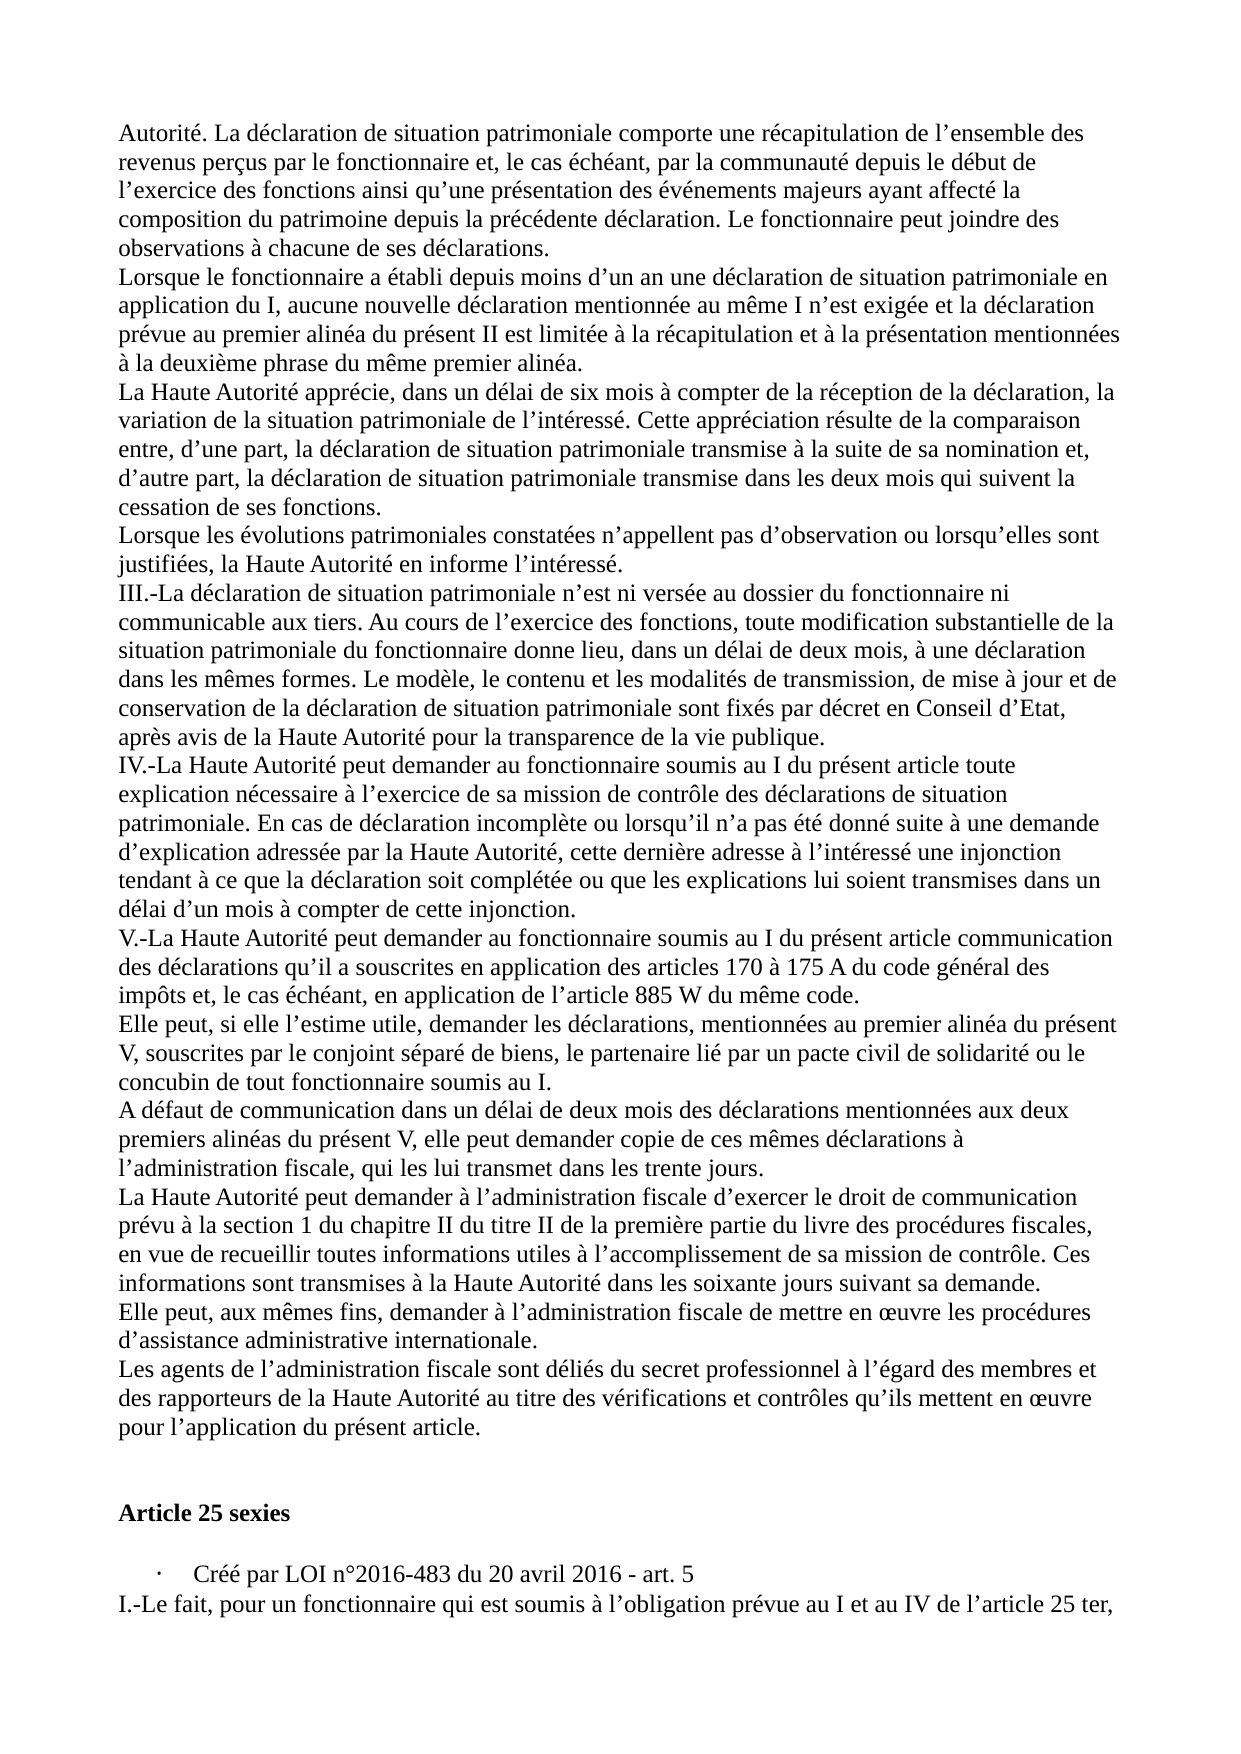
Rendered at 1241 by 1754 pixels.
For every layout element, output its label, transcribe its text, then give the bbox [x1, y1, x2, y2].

text V.-La Haute Autorité peut demander au fonctionnaire soumis au I du présent article communication des déclarations qu’il a souscrites en application des articles 170 à 175 A du code général des impôts et, le cas échéant, en application de l’article 885 W du même code. [118, 923, 1122, 1009]
list Créé par LOI n°2016-483 du 20 avril 2016 - art. 5 [156, 1556, 1122, 1589]
text Elle peut, aux mêmes fins, demander à l’administration fiscale de mettre en œuvre les procédures d’assistance administrative internationale. [118, 1297, 1122, 1354]
text Article 25 sexies [118, 1498, 1122, 1527]
text La Haute Autorité peut demander à l’administration fiscale d’exercer le droit de communication prévu à la section 1 du chapitre II du titre II de la première partie du livre des procédures fiscales, en vue de recueillir toutes informations utiles à l’accomplissement de sa mission de contrôle. Ces informations sont transmises à la Haute Autorité dans les soixante jours suivant sa demande. [118, 1182, 1122, 1297]
text Lorsque les évolutions patrimoniales constatées n’appellent pas d’observation ou lorsqu’elles sont justifiées, la Haute Autorité en informe l’intéressé. [118, 521, 1122, 578]
text A défaut de communication dans un délai de deux mois des déclarations mentionnées aux deux premiers alinéas du présent V, elle peut demander copie de ces mêmes déclarations à l’administration fiscale, qui les lui transmet dans les trente jours. [118, 1096, 1122, 1182]
text Autorité. La déclaration de situation patrimoniale comporte une récapitulation de l’ensemble des revenus perçus par le fonctionnaire et, le cas échéant, par la communauté depuis le début de l’exercice des fonctions ainsi qu’une présentation des événements majeurs ayant affecté la composition du patrimoine depuis la précédente déclaration. Le fonctionnaire peut joindre des observations à chacune de ses déclarations. [118, 118, 1122, 262]
text Lorsque le fonctionnaire a établi depuis moins d’un an une déclaration de situation patrimoniale en application du I, aucune nouvelle déclaration mentionnée au même I n’est exigée et la déclaration prévue au premier alinéa du présent II est limitée à la récapitulation et à la présentation mentionnées à la deuxième phrase du même premier alinéa. [118, 262, 1122, 377]
text I.-Le fait, pour un fonctionnaire qui est soumis à l’obligation prévue au I et au IV de l’article 25 ter, [118, 1589, 1122, 1618]
text La Haute Autorité apprécie, dans un délai de six mois à compter de la réception de la déclaration, la variation de la situation patrimoniale de l’intéressé. Cette appréciation résulte de la comparaison entre, d’une part, la déclaration de situation patrimoniale transmise à la suite de sa nomination et, d’autre part, la déclaration de situation patrimoniale transmise dans les deux mois qui suivent la cessation de ses fonctions. [118, 377, 1122, 521]
text Les agents de l’administration fiscale sont déliés du secret professionnel à l’égard des membres et des rapporteurs de la Haute Autorité au titre des vérifications et contrôles qu’ils mettent en œuvre pour l’application du présent article. [118, 1354, 1122, 1441]
text IV.-La Haute Autorité peut demander au fonctionnaire soumis au I du présent article toute explication nécessaire à l’exercice de sa mission de contrôle des déclarations de situation patrimoniale. En cas de déclaration incomplète ou lorsqu’il n’a pas été donné suite à une demande d’explication adressée par la Haute Autorité, cette dernière adresse à l’intéressé une injonction tendant à ce que la déclaration soit complétée ou que les explications lui soient transmises dans un délai d’un mois à compter de cette injonction. [118, 751, 1122, 923]
text Elle peut, si elle l’estime utile, demander les déclarations, mentionnées au premier alinéa du présent V, souscrites par le conjoint séparé de biens, le partenaire lié par un pacte civil de solidarité ou le concubin de tout fonctionnaire soumis au I. [118, 1009, 1122, 1096]
text III.-La déclaration de situation patrimoniale n’est ni versée au dossier du fonctionnaire ni communicable aux tiers. Au cours de l’exercice des fonctions, toute modification substantielle de la situation patrimoniale du fonctionnaire donne lieu, dans un délai de deux mois, à une déclaration dans les mêmes formes. Le modèle, le contenu et les modalités de transmission, de mise à jour et de conservation de la déclaration de situation patrimoniale sont fixés par décret en Conseil d’Etat, après avis de la Haute Autorité pour la transparence de la vie publique. [118, 578, 1122, 751]
